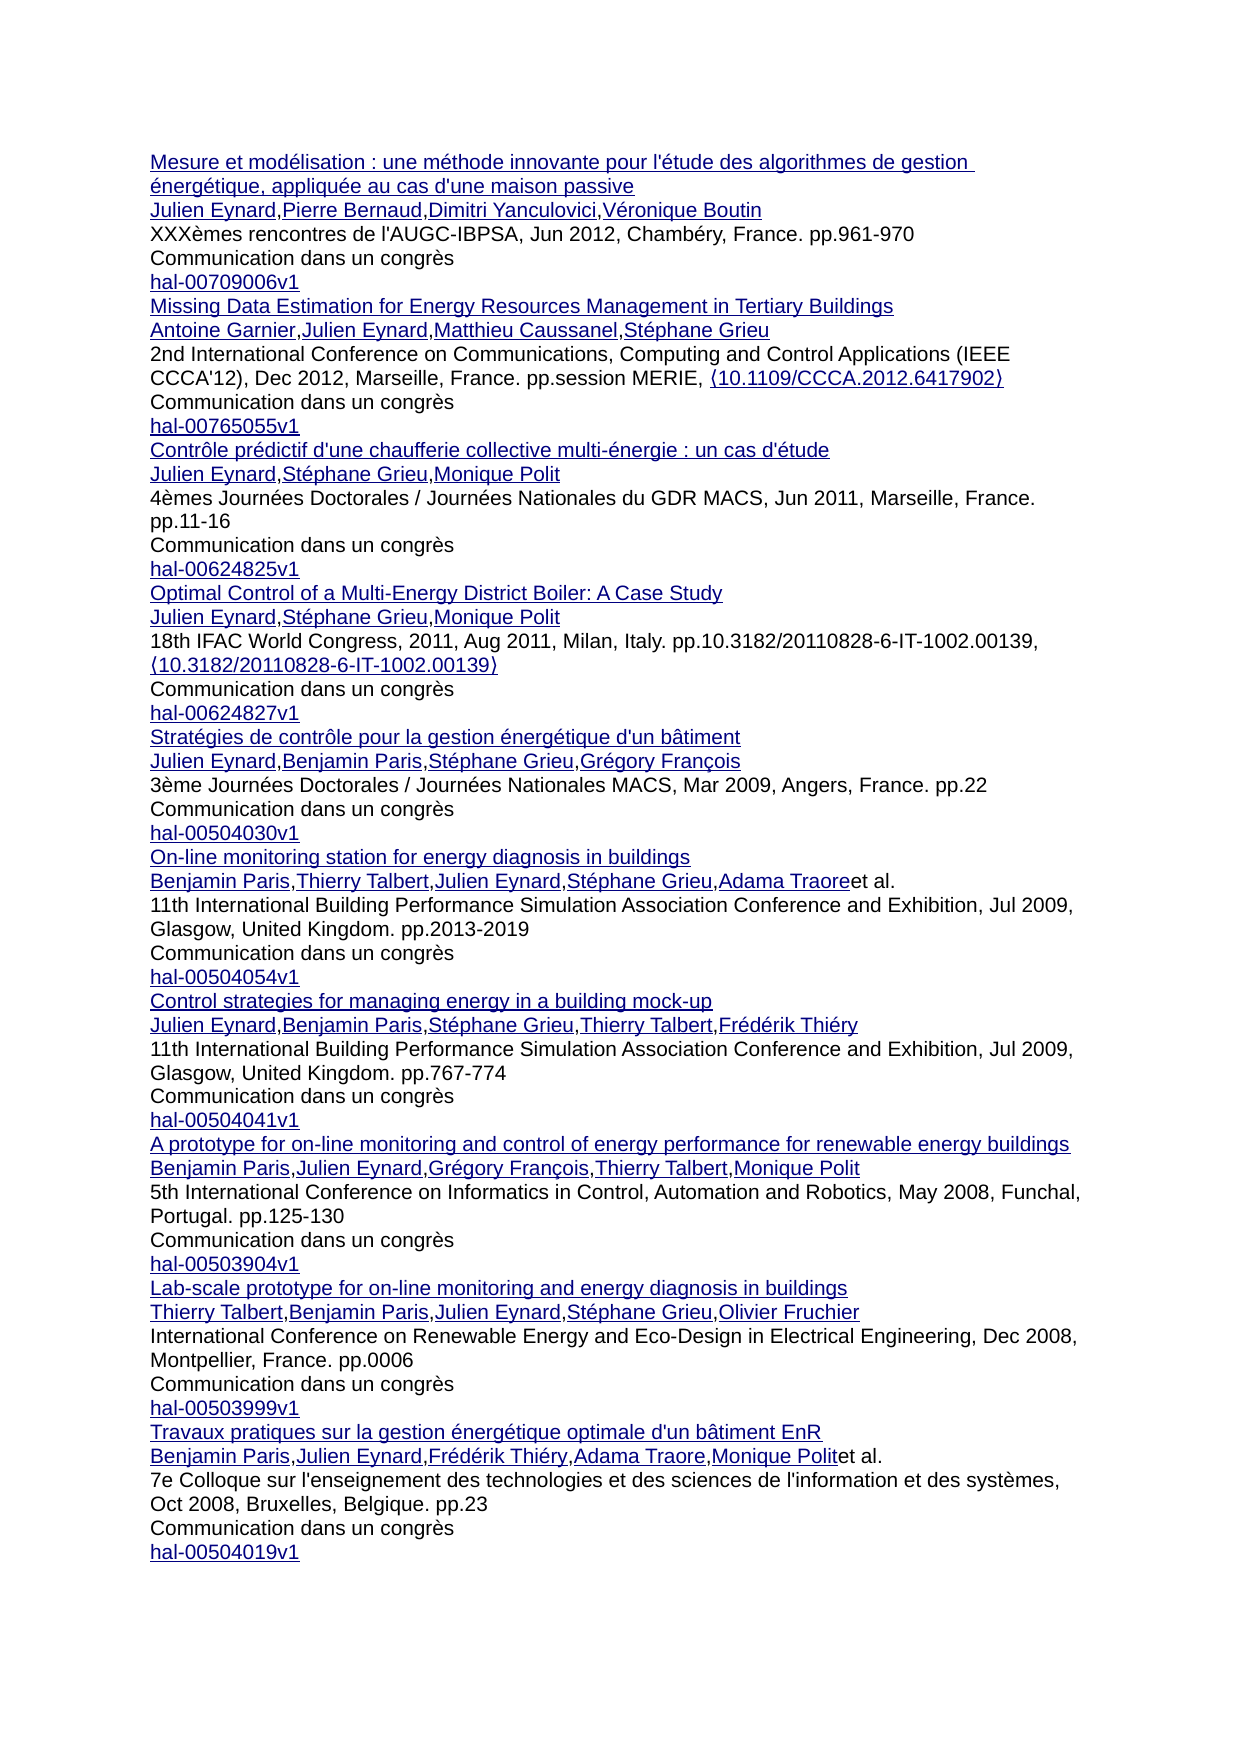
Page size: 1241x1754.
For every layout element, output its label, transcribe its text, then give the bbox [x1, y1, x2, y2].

table_cell A prototype for on-line monitoring and control of energy performance for renewable energy buildings Benjamin Paris,Julien Eynard,Grégory François,Thierry Talbert,Monique Polit 5th International Conference on Informatics in Control, Automation and Robotics, May 2008, Funchal, Portugal. pp.125-130 Communication dans un congrès hal-00503904v1 [150, 1132, 1090, 1276]
table_cell Travaux pratiques sur la gestion énergétique optimale d'un bâtiment EnR Benjamin Paris,Julien Eynard,Frédérik Thiéry,Adama Traore,Monique Politet al. 7e Colloque sur l'enseignement des technologies et des sciences de l'information et des systèmes, Oct 2008, Bruxelles, Belgique. pp.23 Communication dans un congrès hal-00504019v1 [150, 1420, 1090, 1563]
table_cell On-line monitoring station for energy diagnosis in buildings Benjamin Paris,Thierry Talbert,Julien Eynard,Stéphane Grieu,Adama Traoreet al. 11th International Building Performance Simulation Association Conference and Exhibition, Jul 2009, Glasgow, United Kingdom. pp.2013-2019 Communication dans un congrès hal-00504054v1 [150, 845, 1090, 988]
table_cell Stratégies de contrôle pour la gestion énergétique d'un bâtiment Julien Eynard,Benjamin Paris,Stéphane Grieu,Grégory François 3ème Journées Doctorales / Journées Nationales MACS, Mar 2009, Angers, France. pp.22 Communication dans un congrès hal-00504030v1 [150, 725, 1090, 845]
table_cell Contrôle prédictif d'une chaufferie collective multi-énergie : un cas d'étude Julien Eynard,Stéphane Grieu,Monique Polit 4èmes Journées Doctorales / Journées Nationales du GDR MACS, Jun 2011, Marseille, France. pp.11-16 Communication dans un congrès hal-00624825v1 [150, 438, 1090, 581]
table_cell Control strategies for managing energy in a building mock-up Julien Eynard,Benjamin Paris,Stéphane Grieu,Thierry Talbert,Frédérik Thiéry 11th International Building Performance Simulation Association Conference and Exhibition, Jul 2009, Glasgow, United Kingdom. pp.767-774 Communication dans un congrès hal-00504041v1 [150, 989, 1090, 1132]
table_cell Mesure et modélisation : une méthode innovante pour l'étude des algorithmes de gestion énergétique, appliquée au cas d'une maison passive Julien Eynard,Pierre Bernaud,Dimitri Yanculovici,Véronique Boutin XXXèmes rencontres de l'AUGC-IBPSA, Jun 2012, Chambéry, France. pp.961-970 Communication dans un congrès hal-00709006v1 [150, 150, 1090, 294]
table_cell Optimal Control of a Multi-Energy District Boiler: A Case Study Julien Eynard,Stéphane Grieu,Monique Polit 18th IFAC World Congress, 2011, Aug 2011, Milan, Italy. pp.10.3182/20110828-6-IT-1002.00139, ⟨10.3182/20110828-6-IT-1002.00139⟩ Communication dans un congrès hal-00624827v1 [150, 581, 1090, 725]
table_cell Lab-scale prototype for on-line monitoring and energy diagnosis in buildings Thierry Talbert,Benjamin Paris,Julien Eynard,Stéphane Grieu,Olivier Fruchier International Conference on Renewable Energy and Eco-Design in Electrical Engineering, Dec 2008, Montpellier, France. pp.0006 Communication dans un congrès hal-00503999v1 [150, 1276, 1090, 1420]
table_cell Missing Data Estimation for Energy Resources Management in Tertiary Buildings Antoine Garnier,Julien Eynard,Matthieu Caussanel,Stéphane Grieu 2nd International Conference on Communications, Computing and Control Applications (IEEE CCCA'12), Dec 2012, Marseille, France. pp.session MERIE, ⟨10.1109/CCCA.2012.6417902⟩ Communication dans un congrès hal-00765055v1 [150, 294, 1090, 437]
